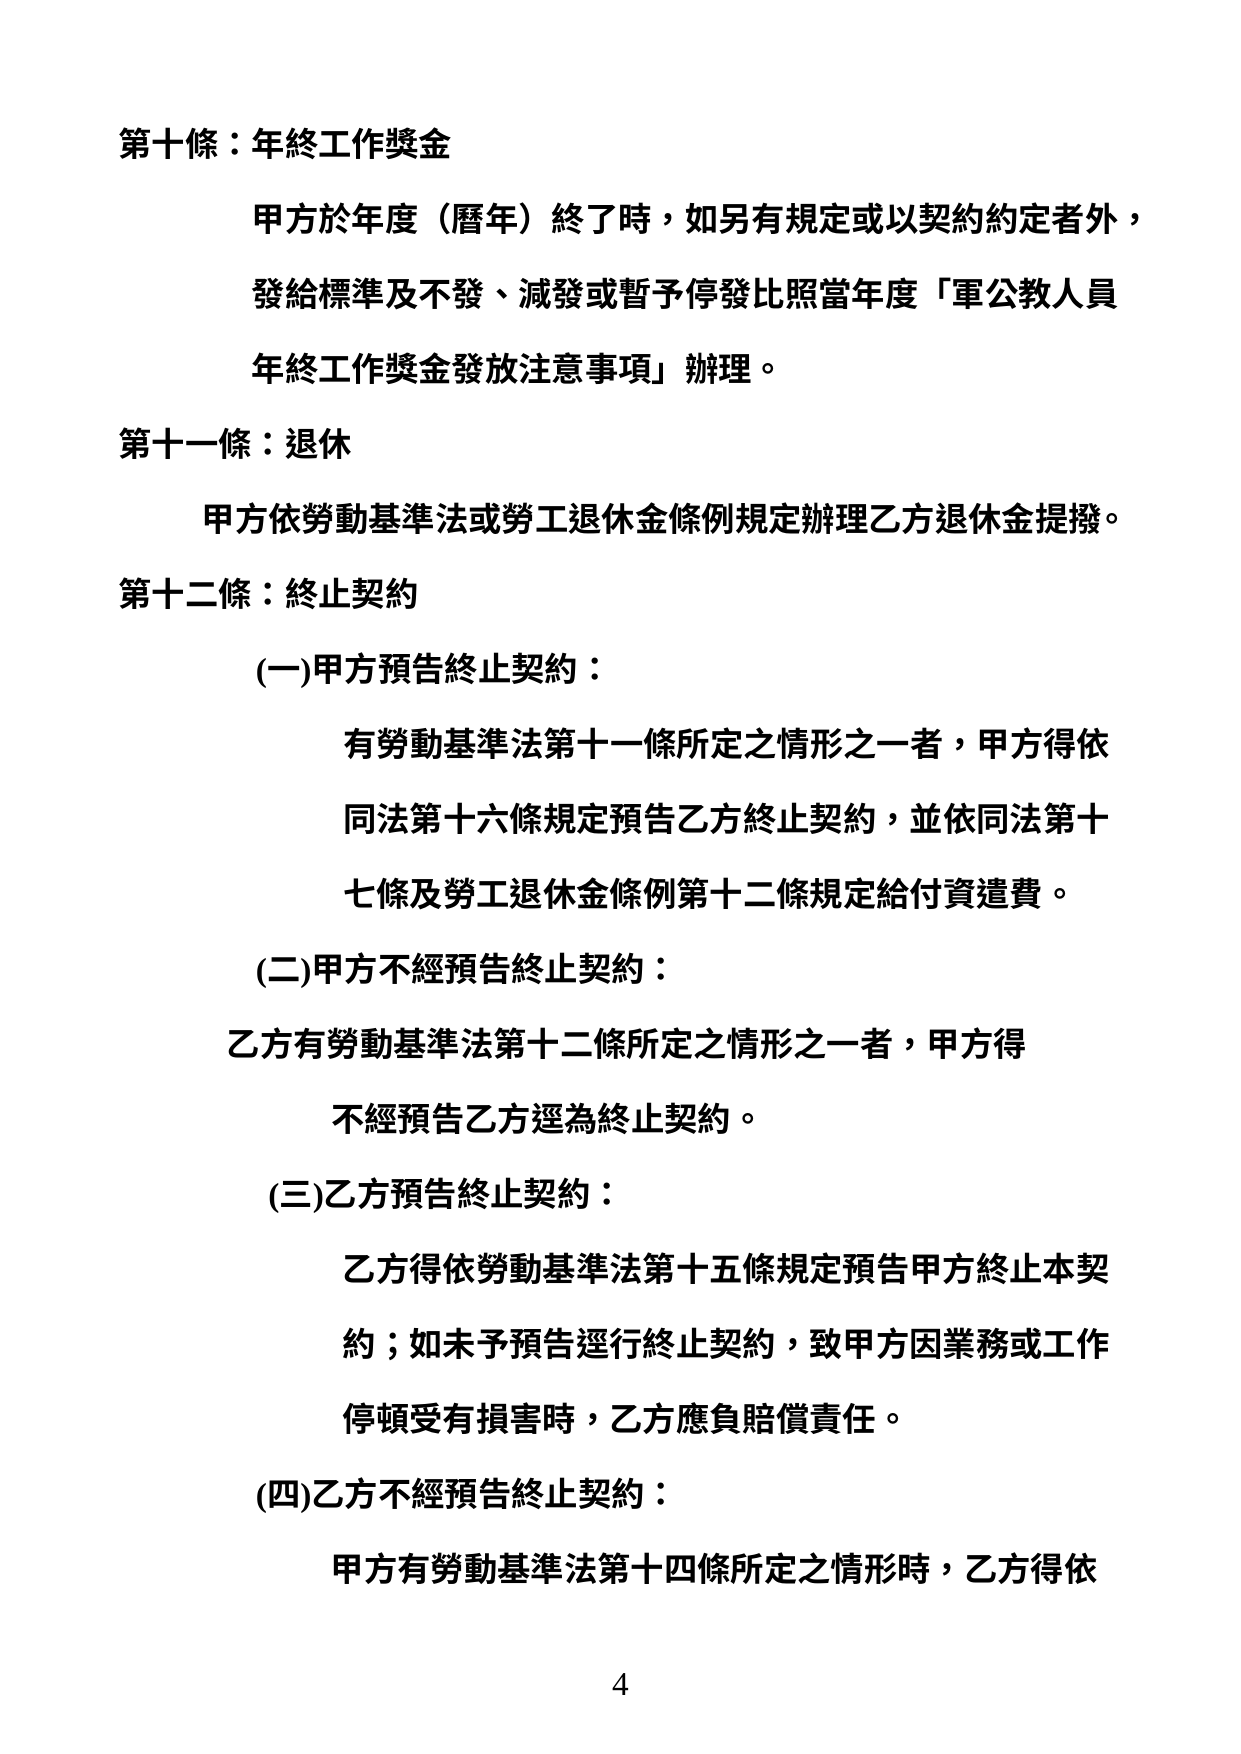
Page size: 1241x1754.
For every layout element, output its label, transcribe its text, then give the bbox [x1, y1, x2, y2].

text 第十條：年終工作獎金 [118, 104, 1122, 179]
text (四)乙方不經預告終止契約： [231, 1454, 1122, 1529]
text 有勞動基準法第十一條所定之情形之一者，甲方得依同法第十六條規定預告乙方終止契約，並依同法第十七條及勞工退休金條例第十二條規定給付資遣費。 [343, 704, 1122, 929]
text 甲方依勞動基準法或勞工退休金條例規定辦理乙方退休金提撥。 [118, 479, 1122, 554]
text 甲方有勞動基準法第十四條所定之情形時，乙方得依 [331, 1529, 1122, 1604]
text 第十二條：終止契約 [118, 554, 1122, 629]
text (二)甲方不經預告終止契約： [231, 929, 1122, 1004]
text 甲方於年度（曆年）終了時，如另有規定或以契約約定者外，發給標準及不發、減發或暫予停發比照當年度「軍公教人員年終工作獎金發放注意事項」辦理。 [252, 179, 1122, 404]
text 乙方有勞動基準法第十二條所定之情形之一者，甲方得 [118, 1004, 1122, 1079]
text (三)乙方預告終止契約： [118, 1154, 1122, 1229]
text 第十一條：退休 [118, 404, 1122, 479]
text 不經預告乙方逕為終止契約。 [181, 1079, 1122, 1154]
text (一)甲方預告終止契約： [231, 629, 1122, 704]
text 乙方得依勞動基準法第十五條規定預告甲方終止本契約；如未予預告逕行終止契約，致甲方因業務或工作停頓受有損害時，乙方應負賠償責任。 [343, 1229, 1122, 1454]
